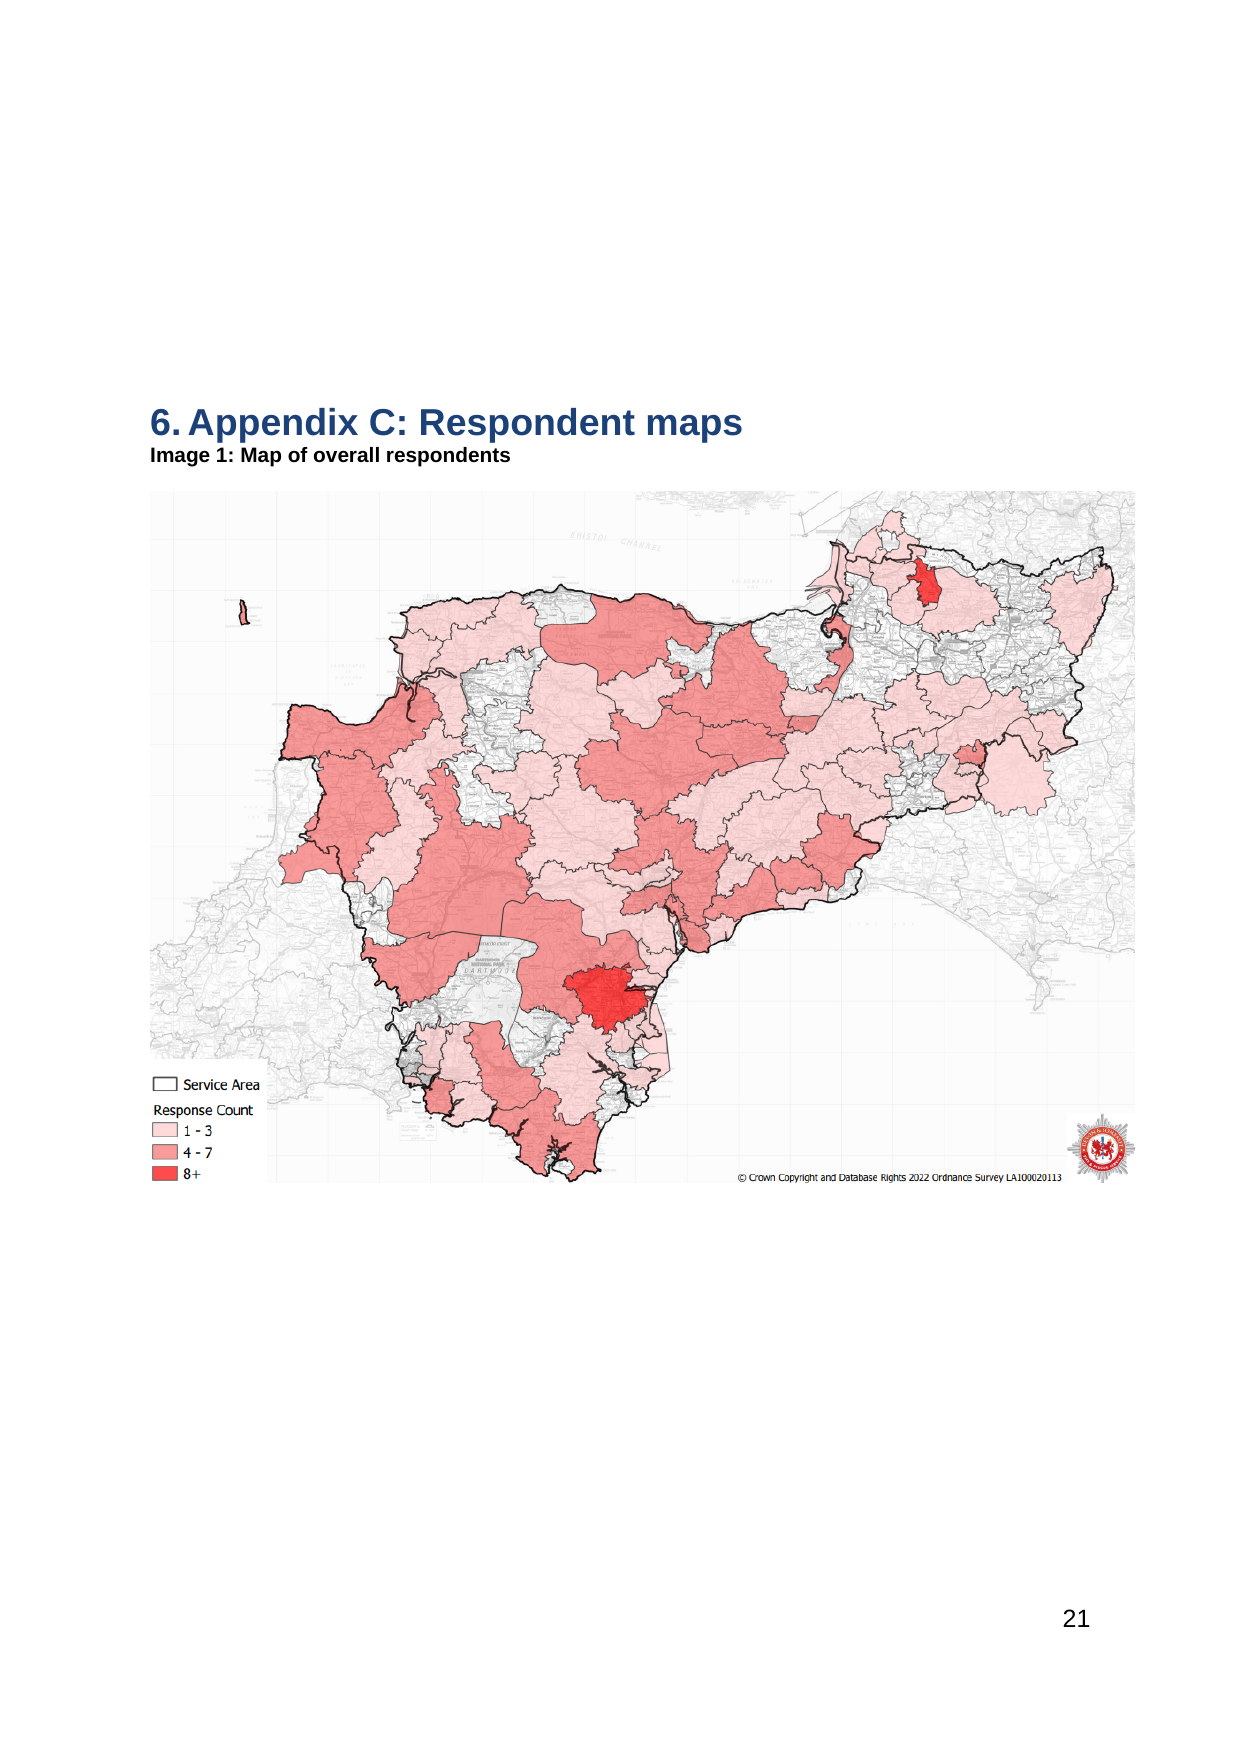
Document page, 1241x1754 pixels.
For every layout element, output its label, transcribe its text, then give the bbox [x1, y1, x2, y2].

text Image 1: Map of overall respondents [150, 443, 1090, 467]
subtitle Appendix C: Respondent maps [150, 400, 1090, 443]
